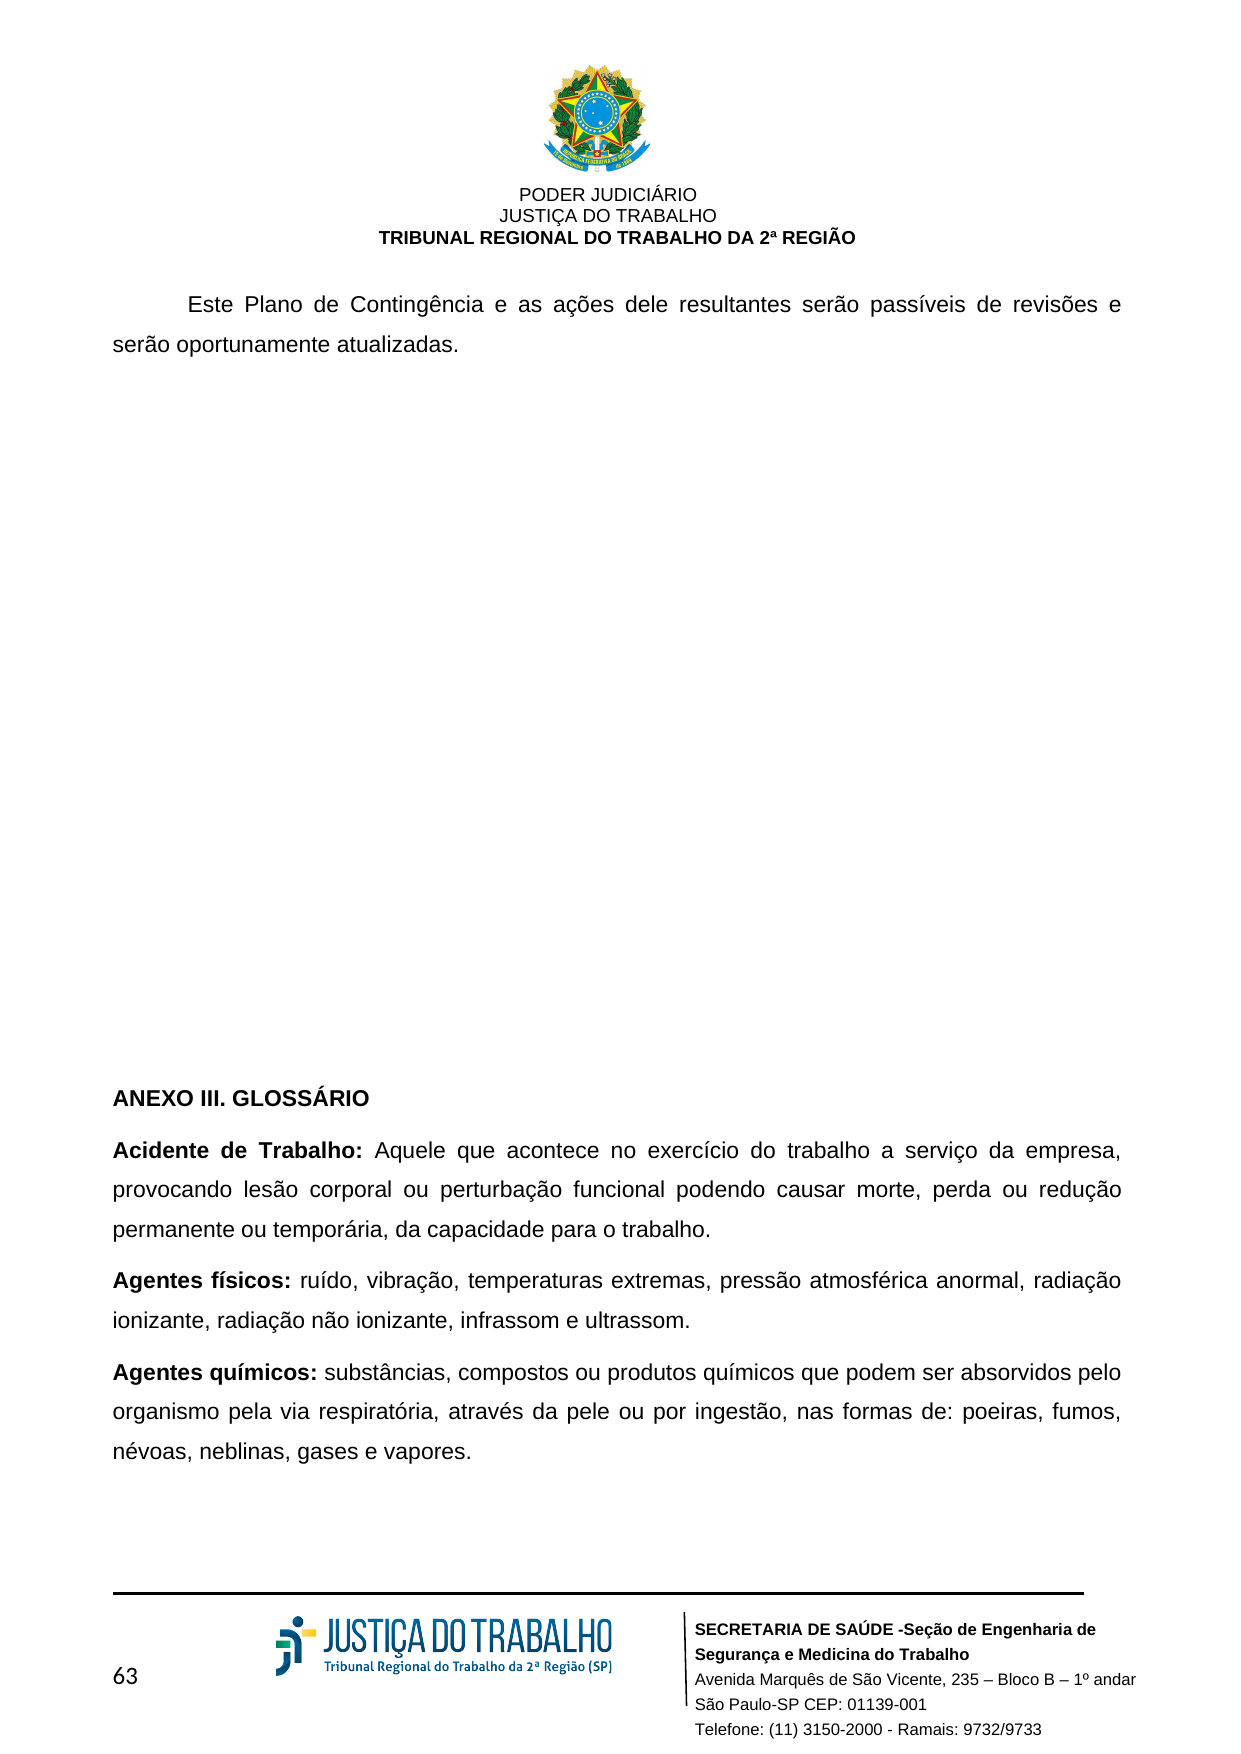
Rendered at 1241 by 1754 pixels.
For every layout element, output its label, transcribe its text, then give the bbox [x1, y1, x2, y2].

text Este Plano de Contingência e as ações dele resultantes serão passíveis de revisões e serão oportunamente atualizadas. [112, 291, 1122, 357]
text Agentes químicos: substâncias, compostos ou produtos químicos que podem ser absorvidos pelo organismo pela via respiratória, através da pele ou por ingestão, nas formas de: poeiras, fumos, névoas, neblinas, gases e vapores. [112, 1359, 1122, 1464]
text Agentes físicos: ruído, vibração, temperaturas extremas, pressão atmosférica anormal, radiação ionizante, radiação não ionizante, infrassom e ultrassom. [112, 1267, 1122, 1333]
picture [543, 65, 650, 172]
subtitle ANEXO III. GLOSSÁRIO [112, 1085, 1122, 1111]
text Acidente de Trabalho: Aquele que acontece no exercício do trabalho a serviço da empresa, provocando lesão corporal ou perturbação funcional podendo causar morte, perda ou redução permanente ou temporária, da capacidade para o trabalho. [112, 1137, 1122, 1242]
picture [276, 1616, 612, 1676]
